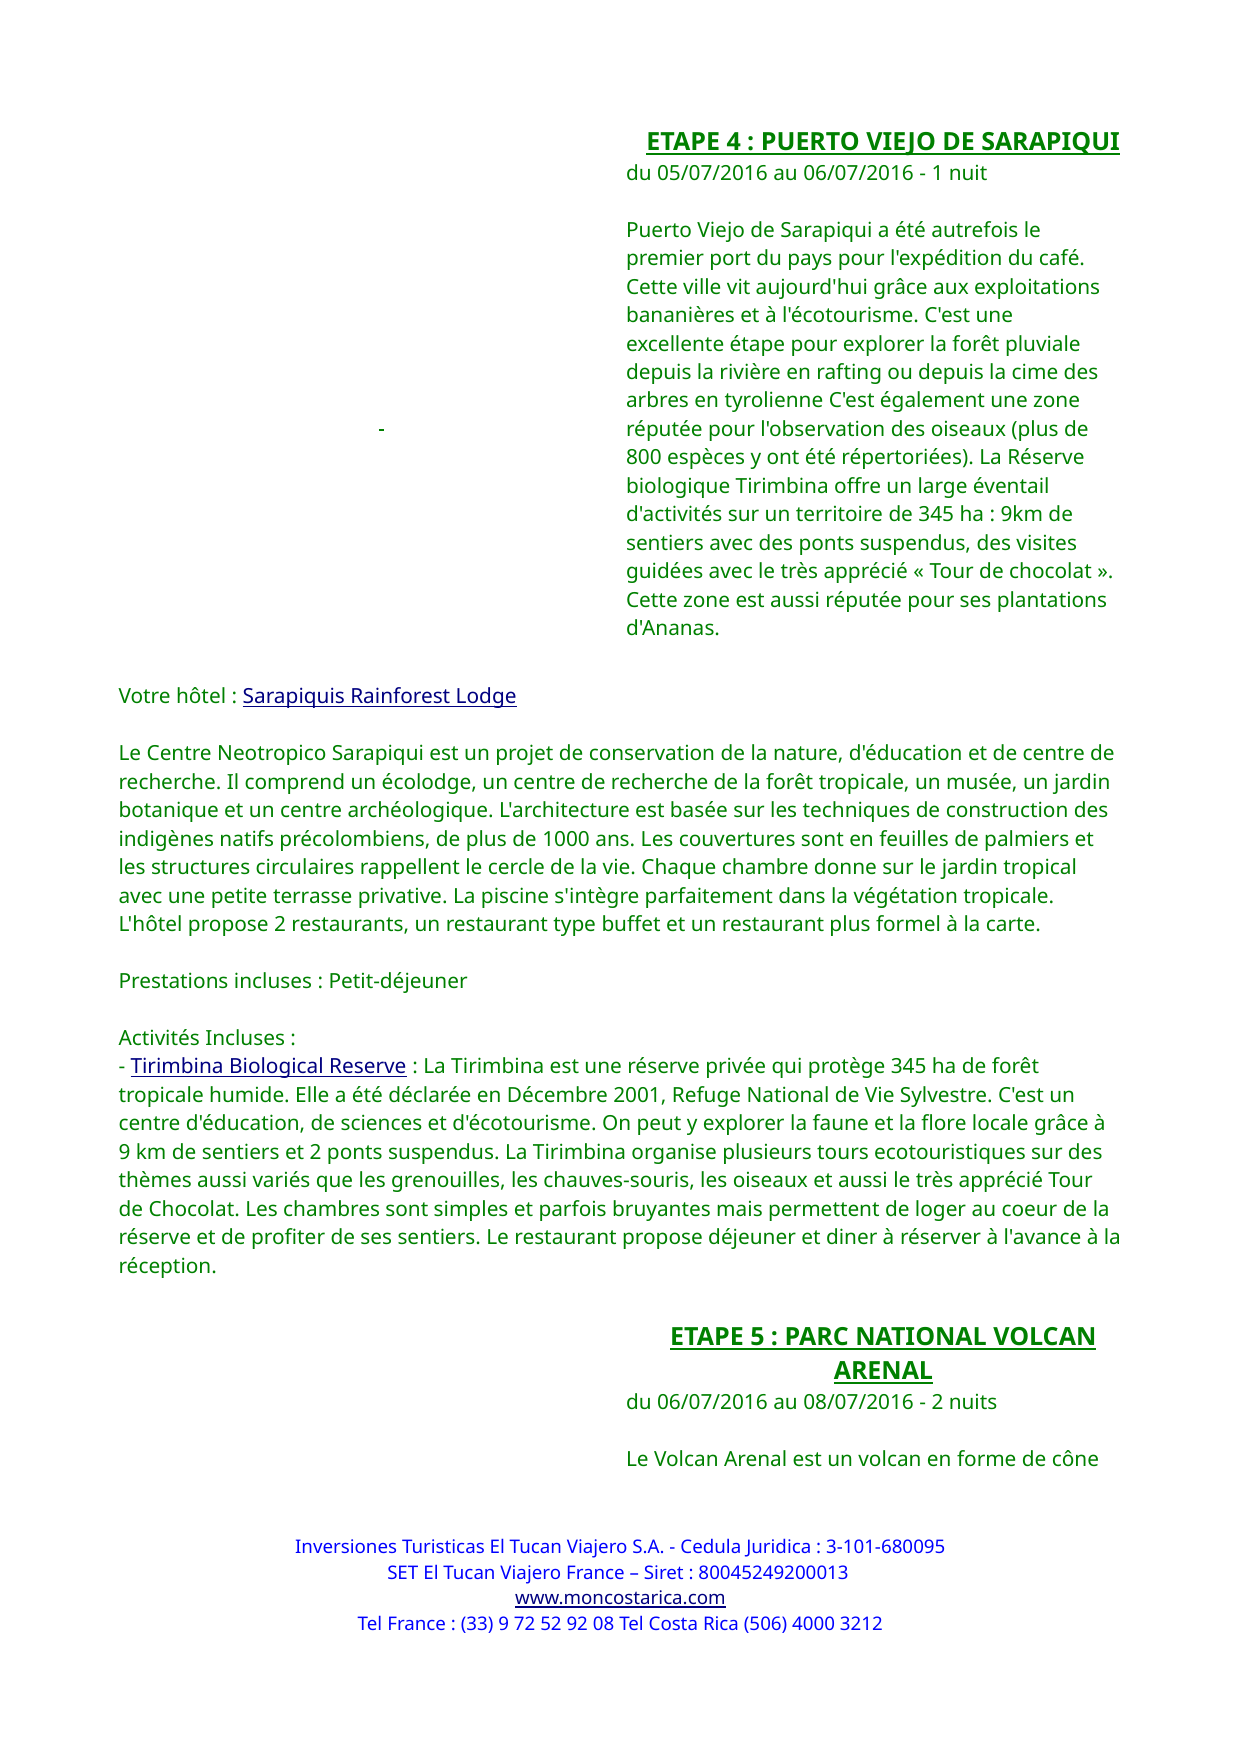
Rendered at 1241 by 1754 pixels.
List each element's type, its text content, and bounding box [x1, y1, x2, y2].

text - Tirimbina Biological Reserve : La Tirimbina est une réserve privée qui protège 345 ha de forêt tropicale humide. Elle a été déclarée en Décembre 2001, Refuge National de Vie Sylvestre. C'est un centre d'éducation, de sciences et d'écotourisme. On peut y explorer la faune et la flore locale grâce à 9 km de sentiers et 2 ponts suspendus. La Tirimbina organise plusieurs tours ecotouristiques sur des thèmes aussi variés que les grenouilles, les chauves-souris, les oiseaux et aussi le très apprécié Tour de Chocolat. Les chambres sont simples et parfois bruyantes mais permettent de loger au coeur de la réserve et de profiter de ses sentiers. Le restaurant propose déjeuner et diner à réserver à l'avance à la réception. [118, 1052, 1122, 1279]
text Votre hôtel : Sarapiquis Rainforest Lodge [118, 681, 1122, 710]
text Activités Incluses : [118, 1023, 1122, 1052]
table_header ETAPE 5 : PARC NATIONAL VOLCAN ARENAL du 06/07/2016 au 08/07/2016 - 2 nuits Le Volcan Arenal est un volcan en forme de cône [620, 1313, 1122, 1478]
table_header ETAPE 4 : PUERTO VIEJO DE SARAPIQUI du 05/07/2016 au 06/07/2016 - 1 nuit Puerto Viejo de Sarapiqui a été autrefois le premier port du pays pour l'expédition du café. Cette ville vit aujourd'hui grâce aux exploitations bananières et à l'écotourisme. C'est une excellente étape pour explorer la forêt pluviale depuis la rivière en rafting ou depuis la cime des arbres en tyrolienne C'est également une zone réputée pour l'observation des oiseaux (plus de 800 espèces y ont été répertoriées). La Réserve biologique Tirimbina offre un large éventail d'activités sur un territoire de 345 ha : 9km de sentiers avec des ponts suspendus, des visites guidées avec le très apprécié « Tour de chocolat ». Cette zone est aussi réputée pour ses plantations d'Ananas. [620, 118, 1122, 647]
text Prestations incluses : Petit-déjeuner [118, 966, 1122, 995]
table_header [118, 1313, 620, 1478]
text Le Centre Neotropico Sarapiqui est un projet de conservation de la nature, d'éducation et de centre de recherche. Il comprend un écolodge, un centre de recherche de la forêt tropicale, un musée, un jardin botanique et un centre archéologique. L'architecture est basée sur les techniques de construction des indigènes natifs précolombiens, de plus de 1000 ans. Les couvertures sont en feuilles de palmiers et les structures circulaires rappellent le cercle de la vie. Chaque chambre donne sur le jardin tropical avec une petite terrasse privative. La piscine s'intègre parfaitement dans la végétation tropicale. L'hôtel propose 2 restaurants, un restaurant type buffet et un restaurant plus formel à la carte. [118, 738, 1122, 938]
table_header [118, 118, 620, 647]
